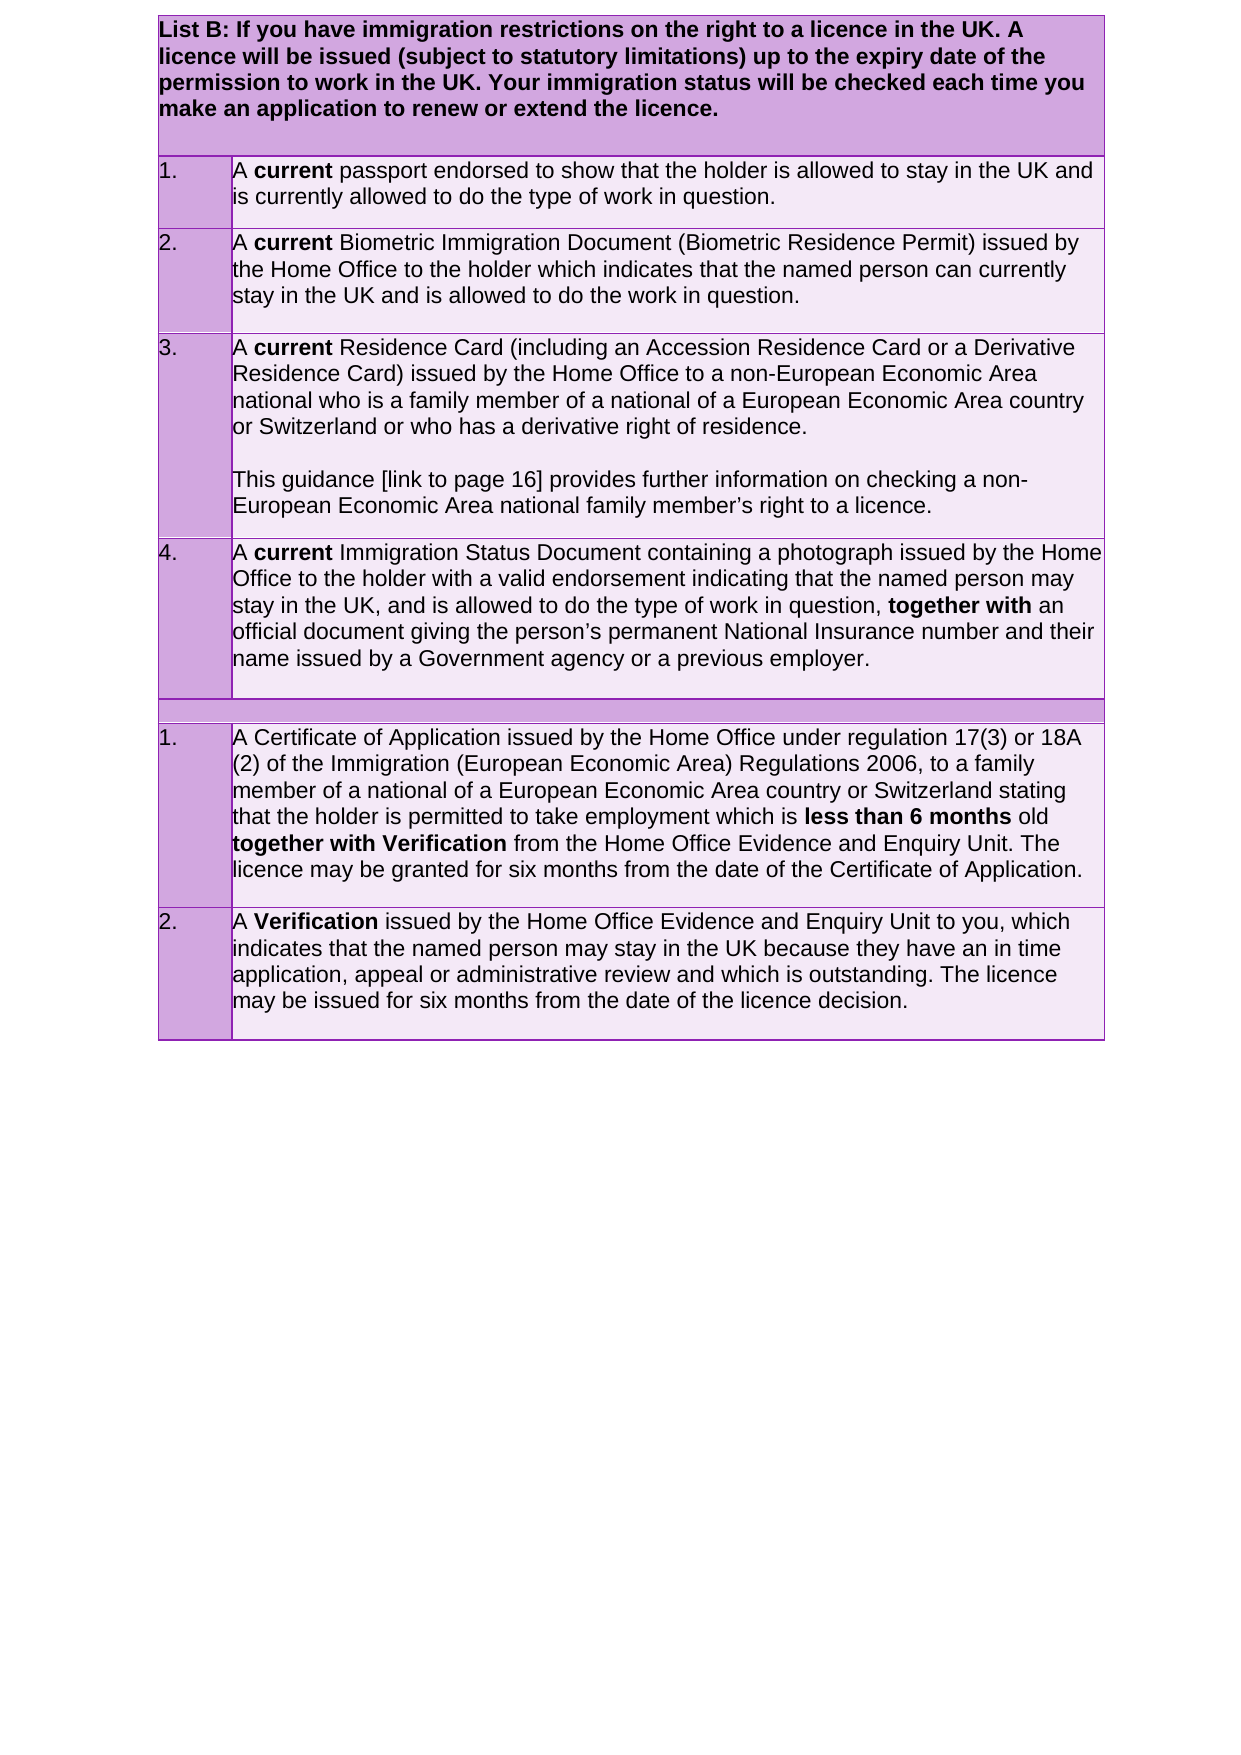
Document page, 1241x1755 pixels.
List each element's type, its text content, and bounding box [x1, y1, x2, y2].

table_cell A current Immigration Status Document containing a photograph issued by the Home Office to the holder with a valid endorsement indicating that the named person may stay in the UK, and is allowed to do the type of work in question, together with an official document giving the person’s permanent National Insurance number and their name issued by a Government agency or a previous employer. [233, 539, 1104, 698]
table_cell A Verification issued by the Home Office Evidence and Enquiry Unit to you, which indicates that the named person may stay in the UK because they have an in time application, appeal or administrative review and which is outstanding. The licence may be issued for six months from the date of the licence decision. [233, 908, 1104, 1039]
table_cell 4. [159, 539, 231, 698]
table_cell A current passport endorsed to show that the holder is allowed to stay in the UK and is currently allowed to do the type of work in question. [233, 157, 1104, 228]
table_cell 1. [159, 724, 231, 907]
table_cell [159, 700, 232, 722]
table_header List B: If you have immigration restrictions on the right to a licence in the UK. A licence will be issued (subject to statutory limitations) up to the expiry date of the permission to work in the UK. Your immigration status will be checked each time you make an application to renew or extend the licence. [159, 16, 1104, 155]
table_cell 1. [159, 157, 231, 228]
table_cell A current Residence Card (including an Accession Residence Card or a Derivative Residence Card) issued by the Home Office to a non-European Economic Area national who is a family member of a national of a European Economic Area country or Switzerland or who has a derivative right of residence. This guidance [link to page 16] provides further information on checking a non-European Economic Area national family member’s right to a licence. [233, 334, 1104, 537]
table_cell A current Biometric Immigration Document (Biometric Residence Permit) issued by the Home Office to the holder which indicates that the named person can currently stay in the UK and is allowed to do the work in question. [233, 229, 1104, 332]
table_cell A Certificate of Application issued by the Home Office under regulation 17(3) or 18A (2) of the Immigration (European Economic Area) Regulations 2006, to a family member of a national of a European Economic Area country or Switzerland stating that the holder is permitted to take employment which is less than 6 months old together with Verification from the Home Office Evidence and Enquiry Unit. The licence may be granted for six months from the date of the Certificate of Application. [233, 724, 1104, 907]
table_cell 3. [159, 334, 231, 537]
table_cell 2. [159, 229, 231, 332]
table_cell 2. [159, 908, 231, 1039]
table_cell [232, 700, 1104, 722]
